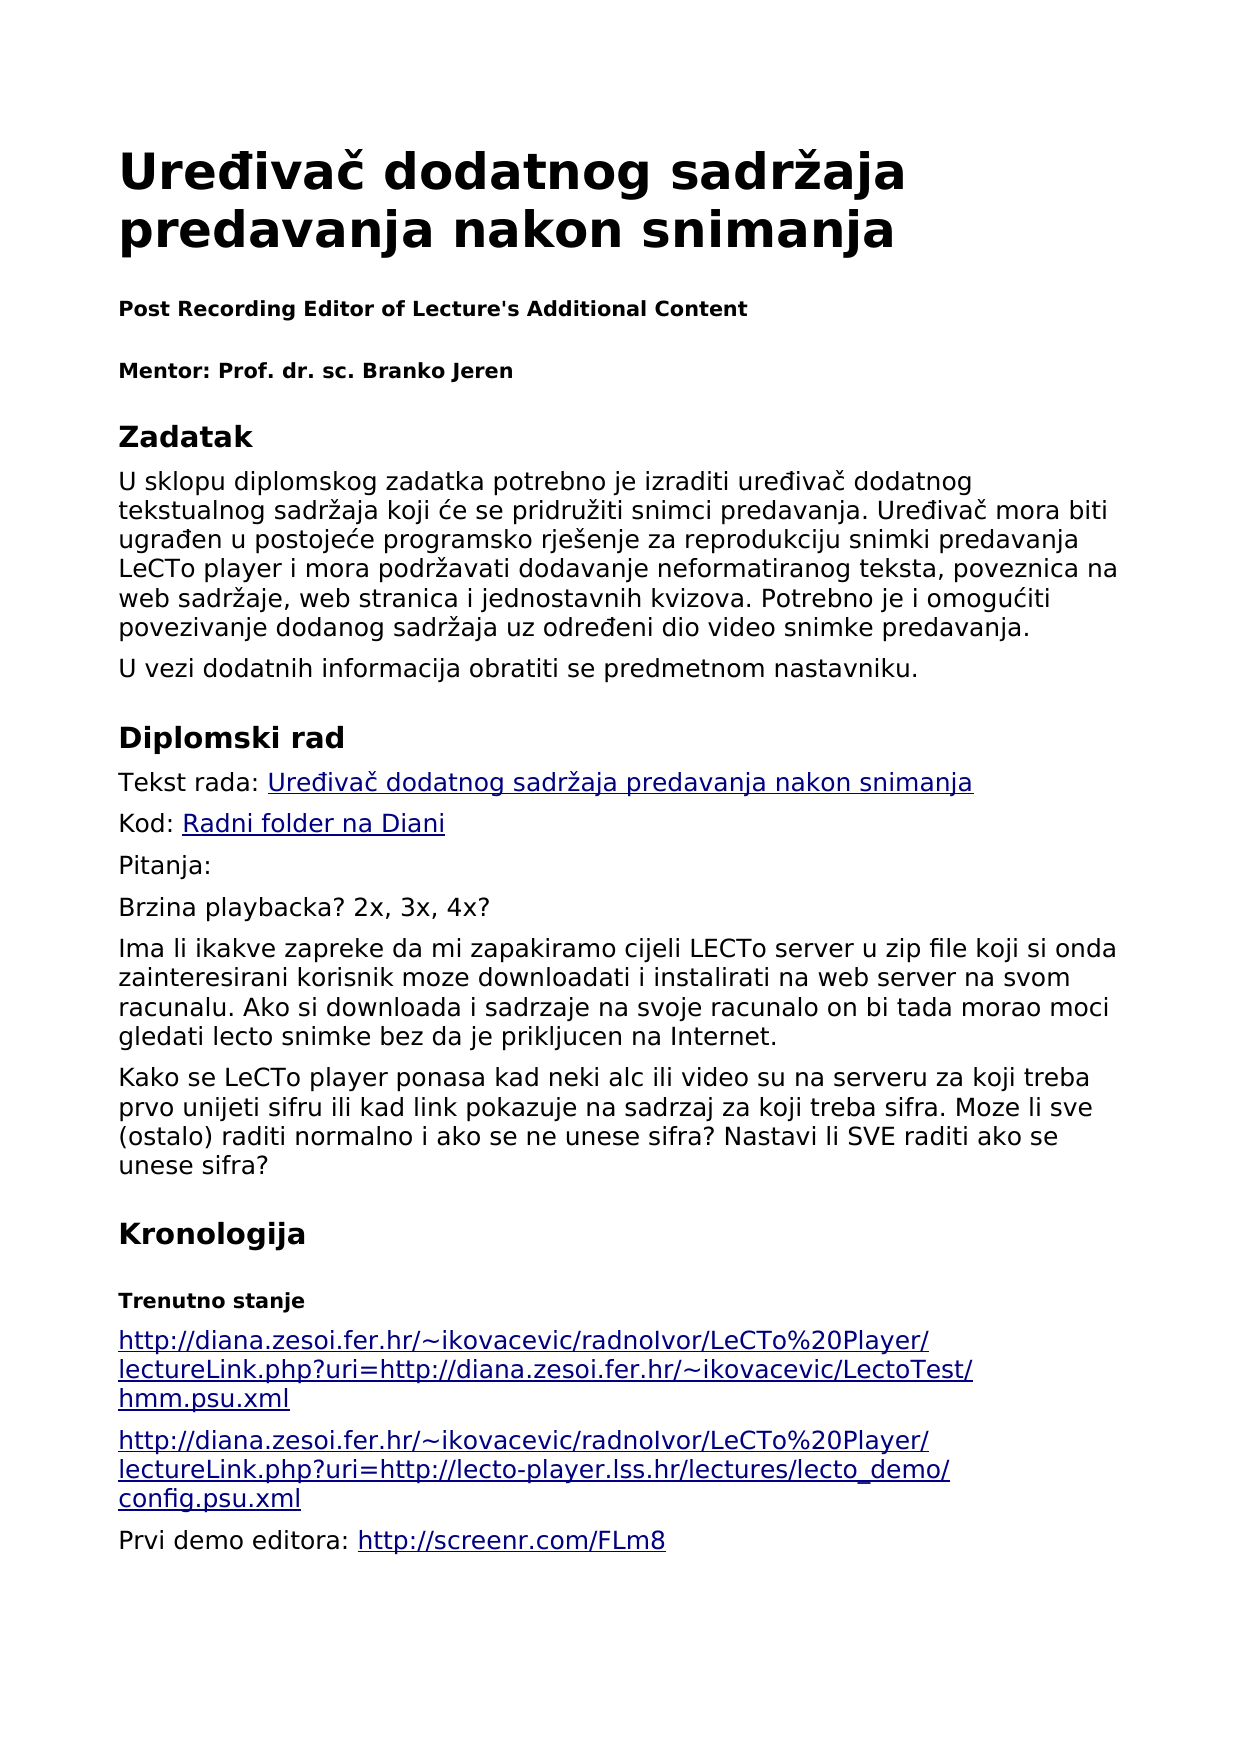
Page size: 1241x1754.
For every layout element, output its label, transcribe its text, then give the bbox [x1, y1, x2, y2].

subtitle Post Recording Editor of Lecture's Additional Content [118, 297, 1122, 321]
text Kako se LeCTo player ponasa kad neki alc ili video su na serveru za koji treba prvo unijeti sifru ili kad link pokazuje na sadrzaj za koji treba sifra. Moze li sve (ostalo) raditi normalno i ako se ne unese sifra? Nastavi li SVE raditi ako se unese sifra? [118, 1063, 1122, 1180]
subtitle Uređivač dodatnog sadržaja predavanja nakon snimanja [118, 143, 1122, 259]
subtitle Zadatak [118, 421, 1122, 454]
text http://diana.zesoi.fer.hr/~ikovacevic/radnoIvor/LeCTo%20Player/lectureLink.php?uri=http://lecto-player.lss.hr/lectures/lecto_demo/config.psu.xml [118, 1426, 1122, 1513]
text Pitanja: [118, 851, 1122, 880]
subtitle Diplomski rad [118, 721, 1122, 755]
text Tekst rada: Uređivač dodatnog sadržaja predavanja nakon snimanja [118, 768, 1122, 797]
subtitle Mentor: Prof. dr. sc. Branko Jeren [118, 359, 1122, 383]
text Kod: Radni folder na Diani [118, 809, 1122, 838]
subtitle Kronologija [118, 1218, 1122, 1252]
text U sklopu diplomskog zadatka potrebno je izraditi uređivač dodatnog tekstualnog sadržaja koji će se pridružiti snimci predavanja. Uređivač mora biti ugrađen u postojeće programsko rješenje za reprodukciju snimki predavanja LeCTo player i mora podržavati dodavanje neformatiranog teksta, poveznica na web sadržaje, web stranica i jednostavnih kvizova. Potrebno je i omogućiti povezivanje dodanog sadržaja uz određeni dio video snimke predavanja. [118, 467, 1122, 642]
text Ima li ikakve zapreke da mi zapakiramo cijeli LECTo server u zip file koji si onda zainteresirani korisnik moze downloadati i instalirati na web server na svom racunalu. Ako si downloada i sadrzaje na svoje racunalo on bi tada morao moci gledati lecto snimke bez da je prikljucen na Internet. [118, 934, 1122, 1051]
text http://diana.zesoi.fer.hr/~ikovacevic/radnoIvor/LeCTo%20Player/lectureLink.php?uri=http://diana.zesoi.fer.hr/~ikovacevic/LectoTest/hmm.psu.xml [118, 1326, 1122, 1413]
subtitle Trenutno stanje [118, 1289, 1122, 1313]
text U vezi dodatnih informacija obratiti se predmetnom nastavniku. [118, 654, 1122, 684]
text Prvi demo editora: http://screenr.com/FLm8 [118, 1526, 1122, 1555]
text Brzina playbacka? 2x, 3x, 4x? [118, 893, 1122, 922]
